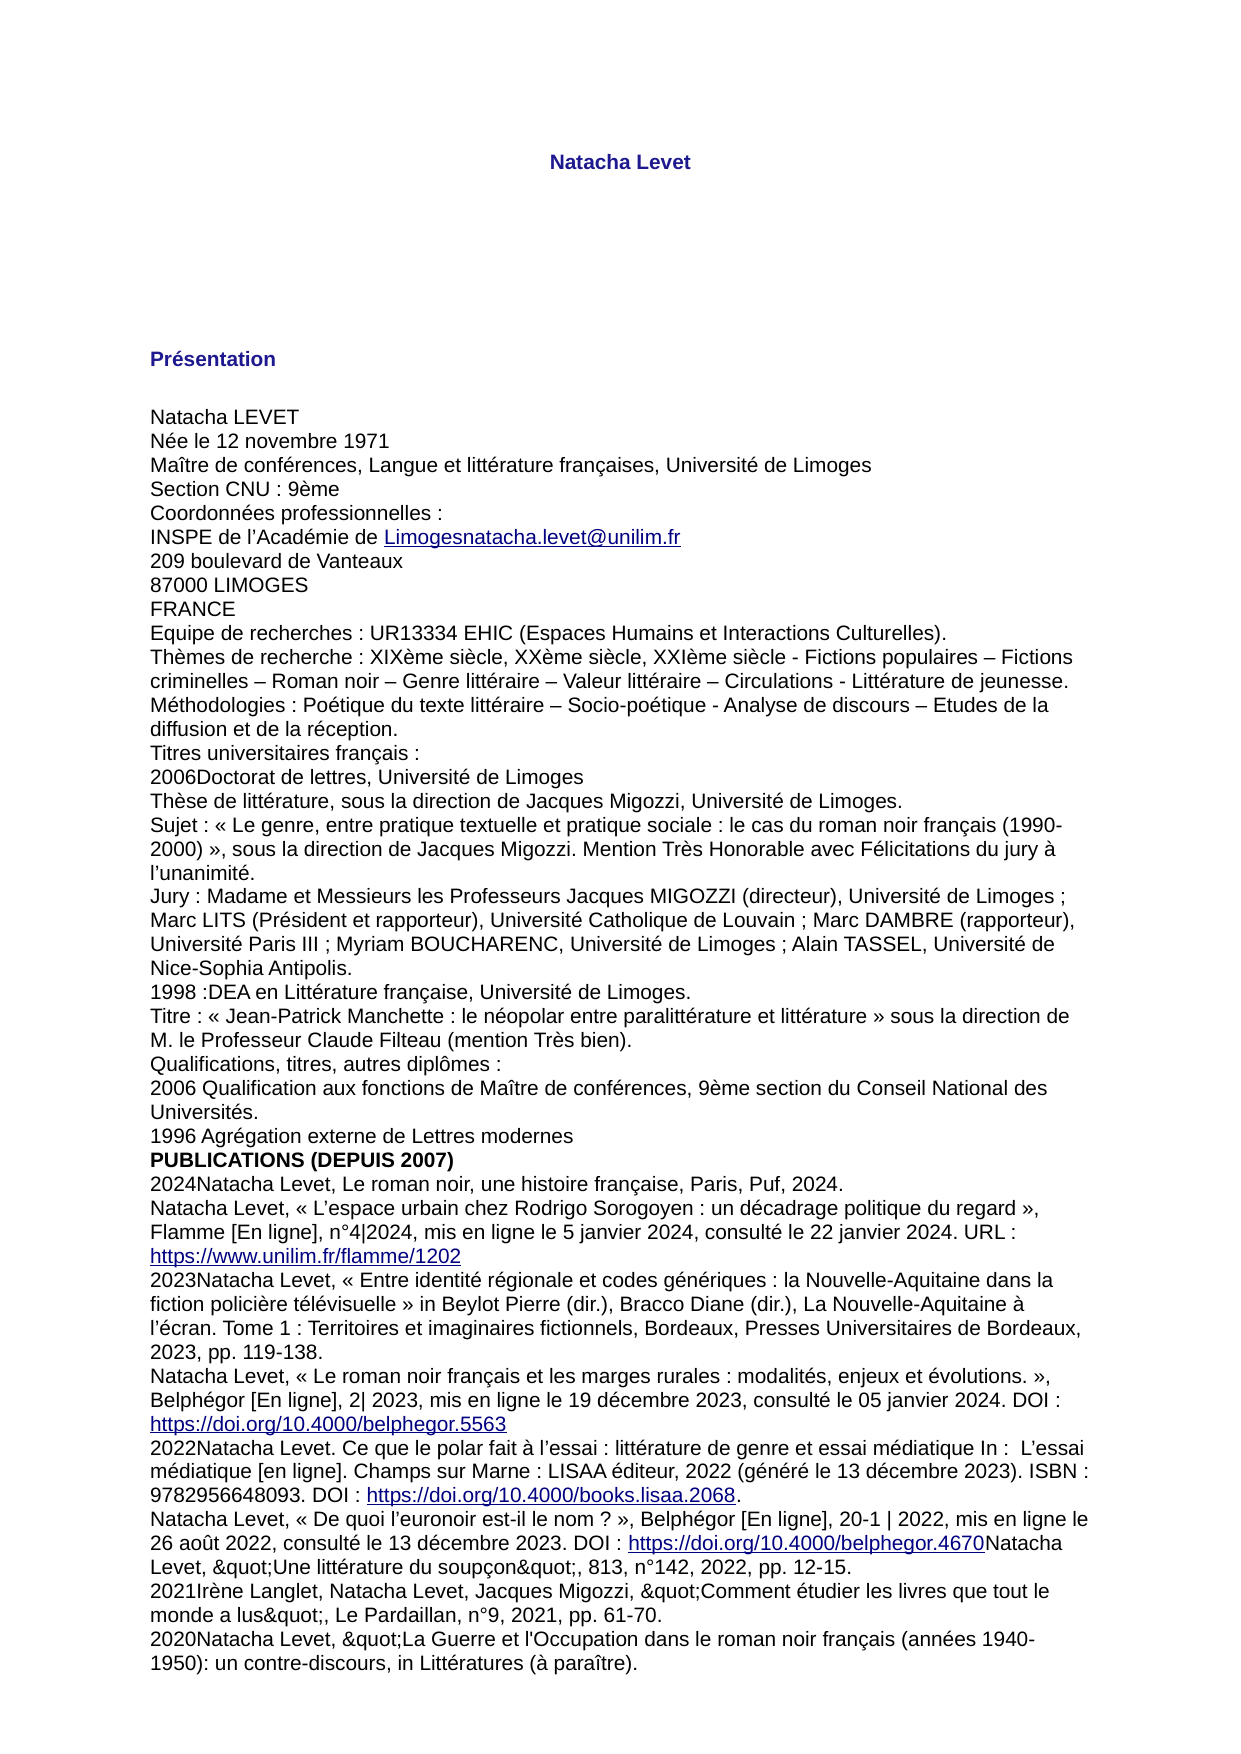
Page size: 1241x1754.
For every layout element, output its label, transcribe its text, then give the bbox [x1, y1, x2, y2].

text FRANCE [150, 597, 1090, 621]
text INSPE de l’Académie de Limogesnatacha.levet@unilim.fr [150, 525, 1090, 549]
text Natacha Levet, « De quoi l’euronoir est-il le nom ? », Belphégor [En ligne], 20-1 | 2022, mis en ligne le 26 août 2022, consulté le 13 décembre 2023. DOI : https://doi.org/10.4000/belphegor.4670Natacha Levet, &quot;Une littérature du soupçon&quot;, 813, n°142, 2022, pp. 12-15. [150, 1507, 1090, 1579]
text Sujet : « Le genre, entre pratique textuelle et pratique sociale : le cas du roman noir français (1990-2000) », sous la direction de Jacques Migozzi. Mention Très Honorable avec Félicitations du jury à l’unanimité. [150, 812, 1090, 884]
text PUBLICATIONS (DEPUIS 2007) [150, 1148, 1090, 1172]
text 2022Natacha Levet. Ce que le polar fait à l’essai : littérature de genre et essai médiatique In : L’essai médiatique [en ligne]. Champs sur Marne : LISAA éditeur, 2022 (généré le 13 décembre 2023). ISBN : 9782956648093. DOI : https://doi.org/10.4000/books.lisaa.2068. [150, 1435, 1090, 1507]
text Equipe de recherches : UR13334 EHIC (Espaces Humains et Interactions Culturelles). [150, 621, 1090, 645]
text 209 boulevard de Vanteaux [150, 549, 1090, 573]
text Née le 12 novembre 1971 [150, 429, 1090, 453]
text Méthodologies : Poétique du texte littéraire – Socio-poétique - Analyse de discours – Etudes de la diffusion et de la réception. [150, 693, 1090, 741]
text Natacha LEVET [150, 405, 1090, 429]
text Qualifications, titres, autres diplômes : [150, 1052, 1090, 1076]
text 2006 Qualification aux fonctions de Maître de conférences, 9ème section du Conseil National des Universités. [150, 1076, 1090, 1124]
text 2024Natacha Levet, Le roman noir, une histoire française, Paris, Puf, 2024. [150, 1172, 1090, 1196]
text 2023Natacha Levet, « Entre identité régionale et codes génériques : la Nouvelle-Aquitaine dans la fiction policière télévisuelle » in Beylot Pierre (dir.), Bracco Diane (dir.), La Nouvelle-Aquitaine à l’écran. Tome 1 : Territoires et imaginaires fictionnels, Bordeaux, Presses Universitaires de Bordeaux, 2023, pp. 119-138. [150, 1268, 1090, 1363]
text Thèmes de recherche : XIXème siècle, XXème siècle, XXIème siècle - Fictions populaires – Fictions criminelles – Roman noir – Genre littéraire – Valeur littéraire – Circulations - Littérature de jeunesse. [150, 645, 1090, 693]
text 2020Natacha Levet, &quot;La Guerre et l'Occupation dans le roman noir français (années 1940-1950): un contre-discours, in Littératures (à paraître). [150, 1627, 1090, 1675]
text Natacha Levet, « Le roman noir français et les marges rurales : modalités, enjeux et évolutions. », Belphégor [En ligne], 2| 2023, mis en ligne le 19 décembre 2023, consulté le 05 janvier 2024. DOI : https://doi.org/10.4000/belphegor.5563 [150, 1363, 1090, 1435]
text 87000 LIMOGES [150, 573, 1090, 597]
text Titres universitaires français : [150, 741, 1090, 764]
text Coordonnées professionnelles : [150, 501, 1090, 525]
text Section CNU : 9ème [150, 477, 1090, 501]
text Natacha Levet, « L’espace urbain chez Rodrigo Sorogoyen : un décadrage politique du regard », Flamme [En ligne], n°4|2024, mis en ligne le 5 janvier 2024, consulté le 22 janvier 2024. URL : https://www.unilim.fr/flamme/1202 [150, 1196, 1090, 1268]
text 1998 :DEA en Littérature française, Université de Limoges. [150, 980, 1090, 1004]
subtitle Natacha Levet [150, 150, 1090, 174]
text 2006Doctorat de lettres, Université de Limoges [150, 764, 1090, 788]
text Titre : « Jean-Patrick Manchette : le néopolar entre paralittérature et littérature » sous la direction de M. le Professeur Claude Filteau (mention Très bien). [150, 1004, 1090, 1052]
text Thèse de littérature, sous la direction de Jacques Migozzi, Université de Limoges. [150, 788, 1090, 812]
subtitle Présentation [150, 347, 1090, 371]
text 2021Irène Langlet, Natacha Levet, Jacques Migozzi, &quot;Comment étudier les livres que tout le monde a lus&quot;, Le Pardaillan, n°9, 2021, pp. 61-70. [150, 1579, 1090, 1627]
text Maître de conférences, Langue et littérature françaises, Université de Limoges [150, 453, 1090, 477]
text Jury : Madame et Messieurs les Professeurs Jacques MIGOZZI (directeur), Université de Limoges ; Marc LITS (Président et rapporteur), Université Catholique de Louvain ; Marc DAMBRE (rapporteur), Université Paris III ; Myriam BOUCHARENC, Université de Limoges ; Alain TASSEL, Université de Nice-Sophia Antipolis. [150, 884, 1090, 980]
text 1996 Agrégation externe de Lettres modernes [150, 1124, 1090, 1148]
